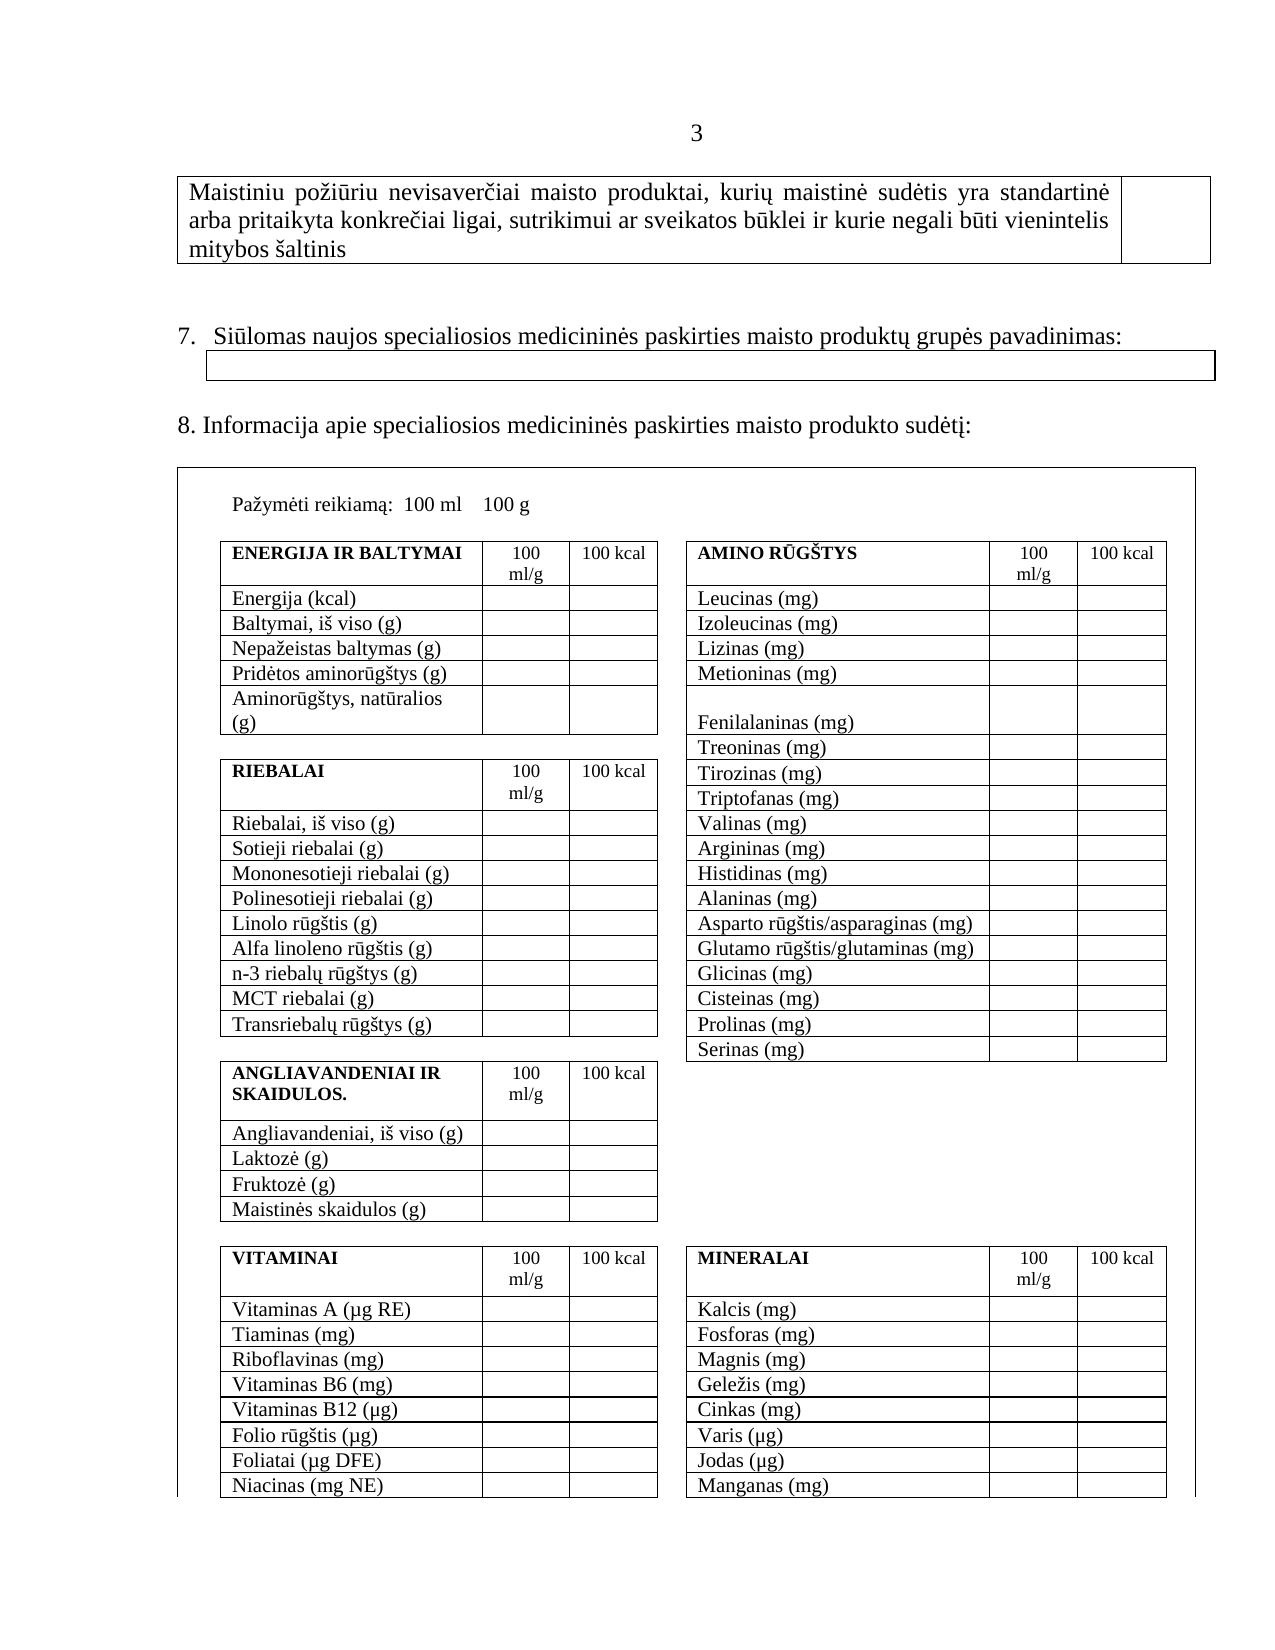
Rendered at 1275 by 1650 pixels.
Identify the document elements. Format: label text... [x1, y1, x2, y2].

table_cell [1078, 1037, 1166, 1061]
table_cell [1078, 735, 1166, 759]
table_cell [570, 1322, 657, 1346]
table_cell [1078, 1372, 1166, 1396]
table_cell Polinesotieji riebalai (g) [221, 886, 482, 910]
table_cell Alfa linoleno rūgštis (g) [221, 936, 482, 960]
table_cell [483, 861, 569, 885]
table_cell [483, 936, 569, 960]
table_cell [1166, 1061, 1195, 1090]
table_cell [990, 811, 1077, 835]
table_cell [1167, 1296, 1195, 1321]
table_cell [658, 1346, 686, 1371]
table_cell MINERALAI [687, 1247, 989, 1296]
table_cell Kalcis (mg) [687, 1297, 989, 1321]
table_cell [1167, 541, 1195, 585]
table_cell Sotieji riebalai (g) [221, 836, 482, 860]
table_cell [658, 1447, 686, 1472]
table_cell MCT riebalai (g) [221, 986, 482, 1010]
table_cell Treoninas (mg) [687, 735, 989, 759]
table_cell 100 ml/g [483, 1062, 569, 1120]
table_cell Vitaminas A (µg RE) [221, 1297, 482, 1321]
table_cell [658, 1196, 686, 1221]
table_cell Histidinas (mg) [687, 861, 989, 885]
table_cell [483, 1197, 569, 1221]
table_cell [483, 735, 569, 759]
table_cell Glicinas (mg) [687, 961, 989, 985]
table_cell [1078, 1473, 1166, 1497]
table_cell [483, 1448, 569, 1472]
table_cell [1167, 685, 1195, 734]
table_cell [658, 1170, 686, 1196]
table_cell [1167, 910, 1195, 935]
table_cell [1078, 1297, 1166, 1321]
table_cell [483, 1121, 569, 1145]
table_cell 100 ml/g [483, 542, 569, 585]
table_cell [178, 885, 220, 910]
table_cell [178, 610, 220, 635]
table_cell [570, 1011, 657, 1036]
table_cell [658, 660, 686, 685]
table_cell [570, 686, 657, 734]
table_cell [1166, 1090, 1195, 1120]
table_cell [1167, 1321, 1195, 1346]
table_cell [1166, 1196, 1195, 1221]
table_cell [658, 734, 686, 759]
table_cell Serinas (mg) [687, 1037, 989, 1061]
table_cell [1167, 1271, 1195, 1296]
table_cell [990, 586, 1077, 610]
table_cell [990, 1170, 1078, 1196]
table_cell [178, 1447, 220, 1472]
table_cell [178, 516, 221, 541]
table_cell [483, 686, 569, 734]
table_cell [990, 1398, 1077, 1421]
table_cell [990, 961, 1077, 985]
table_cell [178, 935, 220, 960]
table_cell [686, 1196, 989, 1221]
table_cell [1167, 759, 1195, 784]
table_cell [1167, 935, 1195, 960]
table_cell Niacinas (mg NE) [221, 1473, 482, 1497]
table_cell Riebalai, iš viso (g) [221, 811, 482, 835]
table_cell [1167, 585, 1195, 610]
table_cell [658, 610, 686, 635]
table_cell [483, 1011, 569, 1036]
table_cell Baltymai, iš viso (g) [221, 611, 482, 635]
table_cell [990, 1322, 1077, 1346]
table_cell [658, 1371, 686, 1396]
table_cell Asparto rūgštis/asparaginas (mg) [687, 911, 989, 935]
table_cell Lizinas (mg) [687, 636, 989, 660]
table_cell 100 kcal [1078, 542, 1166, 585]
table_cell [483, 611, 569, 635]
table_cell Izoleucinas (mg) [687, 611, 989, 635]
table_cell [570, 636, 657, 660]
table_cell [990, 1090, 1078, 1120]
table_cell [569, 735, 658, 759]
table_cell [483, 1372, 569, 1396]
table_cell [1167, 635, 1195, 660]
table_cell Folio rūgštis (µg) [221, 1423, 482, 1447]
table_cell [658, 1061, 686, 1090]
table_cell Maistiniu požiūriu nevisaverčiai maisto produktai, kurių maistinė sudėtis yra standartinė arba pritaikyta konkrečiai ligai, sutrikimui ar sveikatos būklei ir kurie negali būti vienintelis mitybos šaltinis [178, 177, 1121, 263]
table_cell [1078, 1120, 1166, 1170]
table_cell [1078, 1398, 1166, 1421]
table_cell [1078, 1090, 1166, 1120]
table_cell [178, 835, 220, 860]
table_cell [658, 885, 686, 910]
table_cell [658, 1421, 686, 1447]
table_cell [178, 541, 220, 585]
table_cell RIEBALAI [221, 760, 482, 809]
table_cell [178, 1090, 220, 1120]
table_cell Tiaminas (mg) [221, 1322, 482, 1346]
table_cell [990, 1372, 1077, 1396]
table_cell Triptofanas (mg) [687, 786, 989, 809]
table_cell [686, 1062, 989, 1090]
table_cell Energija (kcal) [221, 586, 482, 610]
table_cell [990, 1011, 1077, 1036]
table_cell [178, 1061, 220, 1090]
table_cell Mononesotieji riebalai (g) [221, 861, 482, 885]
table_cell [1167, 1421, 1195, 1447]
table_cell [1078, 636, 1166, 660]
table_cell [221, 1222, 482, 1246]
table_cell [658, 1010, 686, 1036]
table_cell [658, 810, 686, 835]
table_cell Manganas (mg) [687, 1473, 989, 1497]
table_cell [178, 1296, 220, 1321]
table_cell [483, 1473, 569, 1497]
table_cell Linolo rūgštis (g) [221, 911, 482, 935]
table_cell [1078, 886, 1166, 910]
table_cell [570, 661, 657, 685]
table_cell [178, 860, 220, 885]
table_cell [1167, 1472, 1195, 1497]
table_cell Fruktozė (g) [221, 1171, 482, 1196]
table_header [221, 468, 1166, 492]
table_cell [658, 960, 686, 985]
table_cell [483, 1146, 569, 1170]
table_cell Jodas (μg) [687, 1448, 989, 1472]
table_cell [1167, 1010, 1195, 1036]
table_cell [570, 1197, 657, 1221]
table_cell [178, 1396, 220, 1421]
table_cell [1078, 836, 1166, 860]
table_cell [1167, 1246, 1195, 1271]
table_cell [1167, 985, 1195, 1010]
table_cell [1078, 1062, 1166, 1090]
table_cell [1167, 810, 1195, 835]
table_cell [1078, 861, 1166, 885]
table_cell [990, 735, 1077, 759]
table_cell [1167, 610, 1195, 635]
table_cell Leucinas (mg) [687, 586, 989, 610]
table_cell [1078, 936, 1166, 960]
table_cell AMINO RŪGŠTYS [687, 542, 989, 585]
table_cell [483, 1398, 569, 1421]
table_cell [990, 760, 1077, 784]
table_cell 100 ml/g [990, 1247, 1077, 1296]
table_cell Varis (μg) [687, 1423, 989, 1447]
table_cell Metioninas (mg) [687, 661, 989, 685]
table_cell ANGLIAVANDENIAI IR SKAIDULOS. [221, 1062, 482, 1120]
table_cell [1167, 1371, 1195, 1396]
table_cell [1078, 1423, 1166, 1447]
table_cell [1167, 1036, 1195, 1061]
table_cell [178, 635, 220, 660]
table_cell [483, 911, 569, 935]
table_cell [1078, 611, 1166, 635]
table_cell [658, 1120, 686, 1145]
table_cell Angliavandeniai, iš viso (g) [221, 1121, 482, 1145]
table_cell [990, 636, 1077, 660]
table_cell [990, 1347, 1077, 1371]
table_cell [1078, 986, 1166, 1010]
table_cell [658, 860, 686, 885]
table_header [178, 468, 221, 492]
table_cell Aminorūgštys, natūralios (g) [221, 686, 482, 734]
table_cell [990, 836, 1077, 860]
table_cell 100 kcal [570, 1247, 657, 1296]
table_cell [990, 1196, 1078, 1221]
table_cell Prolinas (mg) [687, 1011, 989, 1036]
table_cell [570, 911, 657, 935]
table_cell [178, 1120, 220, 1145]
table_cell Geležis (mg) [687, 1372, 989, 1396]
table_cell [483, 961, 569, 985]
table_cell [178, 585, 220, 610]
table_cell [990, 611, 1077, 635]
table_cell n-3 riebalų rūgštys (g) [221, 961, 482, 985]
table_cell Transriebalų rūgštys (g) [221, 1011, 482, 1036]
table_cell [658, 785, 686, 809]
table_cell [178, 493, 221, 516]
table_cell [1078, 760, 1166, 784]
table_cell [1078, 786, 1166, 809]
table_cell [483, 836, 569, 860]
table_cell [658, 759, 686, 784]
table_cell [686, 1090, 989, 1120]
table_cell [569, 1222, 658, 1246]
table_cell [1078, 911, 1166, 935]
table_cell ENERGIJA IR BALTYMAI [221, 542, 482, 585]
table_cell 100 kcal [1078, 1247, 1166, 1296]
table_cell 100 kcal [570, 542, 657, 585]
table_cell [990, 986, 1077, 1010]
table_cell [570, 586, 657, 610]
table_cell [1078, 811, 1166, 835]
table_cell [1078, 516, 1166, 541]
table_cell [570, 611, 657, 635]
table_cell [1078, 1221, 1166, 1246]
table_cell [1078, 661, 1166, 685]
table_cell [990, 861, 1077, 885]
table_cell [570, 961, 657, 985]
table_cell [1167, 960, 1195, 985]
table_cell [483, 1423, 569, 1447]
table_cell [990, 1297, 1077, 1321]
table_cell [658, 685, 686, 734]
table_cell [990, 1423, 1077, 1447]
table_cell [1167, 1447, 1195, 1472]
table_cell [686, 1170, 989, 1196]
table_cell [1078, 686, 1166, 734]
table_cell [658, 1246, 686, 1271]
table_cell [569, 1037, 658, 1061]
table_cell [1078, 1170, 1166, 1196]
table_cell [178, 785, 220, 809]
table_cell [178, 1170, 220, 1196]
table_cell [658, 1221, 686, 1246]
table_cell [483, 661, 569, 685]
table_cell [178, 1246, 220, 1271]
table_cell Valinas (mg) [687, 811, 989, 835]
table_cell [1166, 1221, 1195, 1246]
table_cell [658, 1472, 686, 1497]
table_cell [570, 1146, 657, 1170]
table_cell [178, 960, 220, 985]
table_cell [658, 1090, 686, 1120]
table_cell [990, 1473, 1077, 1497]
table_cell [483, 986, 569, 1010]
table_cell Glutamo rūgštis/glutaminas (mg) [687, 936, 989, 960]
table_cell Cisteinas (mg) [687, 986, 989, 1010]
table_cell [990, 1062, 1078, 1090]
table_cell 100 ml/g [483, 760, 569, 809]
table_cell [990, 686, 1077, 734]
table_cell [1167, 885, 1195, 910]
table_cell [483, 586, 569, 610]
table_cell [658, 516, 686, 541]
table_cell 100 kcal [570, 1062, 657, 1120]
table_cell Magnis (mg) [687, 1347, 989, 1371]
table_cell [569, 516, 658, 541]
table_cell [1167, 835, 1195, 860]
table_cell [178, 810, 220, 835]
table_cell Fenilalaninas (mg) [687, 686, 989, 734]
table_cell VITAMINAI [221, 1247, 482, 1296]
table_cell [658, 635, 686, 660]
table_cell [990, 886, 1077, 910]
table_cell [483, 1347, 569, 1371]
table_cell [658, 1145, 686, 1170]
table_cell [1078, 961, 1166, 985]
table_cell [1166, 1120, 1195, 1145]
table_cell [178, 1196, 220, 1221]
table_cell [990, 786, 1077, 809]
table_cell [990, 1120, 1078, 1170]
table_cell [1167, 1396, 1195, 1421]
table_cell [178, 910, 220, 935]
table_cell [990, 661, 1077, 685]
table_cell [178, 1271, 220, 1296]
table_cell [483, 811, 569, 835]
table_cell [658, 835, 686, 860]
table_cell [658, 1296, 686, 1321]
table_cell [570, 1347, 657, 1371]
text 7. Siūlomas naujos specialiosios medicininės paskirties maisto produktų grupės pavadinimas: [177, 321, 1216, 350]
table_cell [1166, 493, 1195, 516]
table_cell [686, 516, 989, 541]
table_cell Alaninas (mg) [687, 886, 989, 910]
table_cell [178, 985, 220, 1010]
table_cell Argininas (mg) [687, 836, 989, 860]
table_cell [990, 516, 1078, 541]
table_cell Vitaminas B6 (mg) [221, 1372, 482, 1396]
table_cell [658, 1271, 686, 1296]
table_cell [221, 735, 482, 759]
table_cell [570, 1297, 657, 1321]
table_cell [178, 1145, 220, 1170]
table_cell [990, 1221, 1078, 1246]
table_cell [483, 516, 569, 541]
table_cell Tirozinas (mg) [687, 760, 989, 784]
table_cell [178, 1421, 220, 1447]
table_cell [483, 1222, 569, 1246]
table_cell Laktozė (g) [221, 1146, 482, 1170]
table_cell [570, 1372, 657, 1396]
table_cell [1122, 177, 1210, 263]
table_cell 100 ml/g [483, 1247, 569, 1296]
table_cell [1167, 660, 1195, 685]
table_cell [658, 541, 686, 585]
table_cell [178, 1472, 220, 1497]
table_cell [658, 935, 686, 960]
table_cell [1167, 860, 1195, 885]
table_cell Riboflavinas (mg) [221, 1347, 482, 1371]
table_cell Maistinės skaidulos (g) [221, 1197, 482, 1221]
table_cell Nepažeistas baltymas (g) [221, 636, 482, 660]
table_cell [483, 1037, 569, 1061]
table_cell [658, 585, 686, 610]
table_cell [570, 836, 657, 860]
table_cell [570, 936, 657, 960]
table_cell [1167, 734, 1195, 759]
table_cell [483, 636, 569, 660]
table_cell [483, 886, 569, 910]
table_cell [658, 910, 686, 935]
table_cell [178, 1346, 220, 1371]
table_cell [178, 1221, 221, 1246]
table_cell Foliatai (µg DFE) [221, 1448, 482, 1472]
table_cell [1078, 1347, 1166, 1371]
table_cell [1166, 516, 1195, 541]
table_cell Pažymėti reikiamą: 100 ml 100 g [221, 493, 1166, 516]
table_cell [178, 734, 221, 759]
table_cell 100 kcal [570, 760, 657, 809]
table_cell [990, 911, 1077, 935]
table_cell [658, 1396, 686, 1421]
table_cell [658, 1036, 686, 1061]
table_cell [221, 1037, 482, 1061]
table_cell [1078, 586, 1166, 610]
table_cell [483, 1297, 569, 1321]
table_cell Fosforas (mg) [687, 1322, 989, 1346]
table_cell [1078, 1011, 1166, 1036]
table_cell [178, 660, 220, 685]
table_cell [570, 1473, 657, 1497]
table_cell [178, 1036, 221, 1061]
table_cell [178, 1321, 220, 1346]
table_cell [570, 1423, 657, 1447]
table_cell [221, 516, 482, 541]
table_cell [570, 986, 657, 1010]
table_cell [1078, 1196, 1166, 1221]
table_cell [570, 811, 657, 835]
table_cell 100 ml/g [990, 542, 1077, 585]
table_cell [1167, 1346, 1195, 1371]
table_cell [658, 985, 686, 1010]
table_cell [990, 1448, 1077, 1472]
table_cell [483, 1322, 569, 1346]
table_cell Vitaminas B12 (μg) [221, 1398, 482, 1421]
table_cell [570, 1121, 657, 1145]
table_cell [483, 1171, 569, 1196]
table_cell [1078, 1448, 1166, 1472]
text 8. Informacija apie specialiosios medicininės paskirties maisto produkto sudėtį: [177, 410, 1216, 438]
table_cell [1078, 1322, 1166, 1346]
table_cell [658, 1321, 686, 1346]
table_cell [178, 759, 220, 784]
table_cell [570, 886, 657, 910]
table_header [1166, 468, 1195, 492]
table_cell Pridėtos aminorūgštys (g) [221, 661, 482, 685]
table_cell [686, 1120, 989, 1170]
table_cell [990, 936, 1077, 960]
table_cell [178, 1010, 220, 1036]
table_cell [570, 1448, 657, 1472]
table_cell [1166, 1145, 1195, 1170]
table_header [207, 351, 1214, 380]
table_cell [570, 1398, 657, 1421]
table_cell [570, 861, 657, 885]
table_cell [570, 1171, 657, 1196]
table_cell [178, 1371, 220, 1396]
table_cell [686, 1221, 989, 1246]
table_cell [1167, 785, 1195, 809]
table_cell [178, 685, 220, 734]
table_cell [990, 1037, 1077, 1061]
table_cell [1166, 1170, 1195, 1196]
table_cell Cinkas (mg) [687, 1398, 989, 1421]
